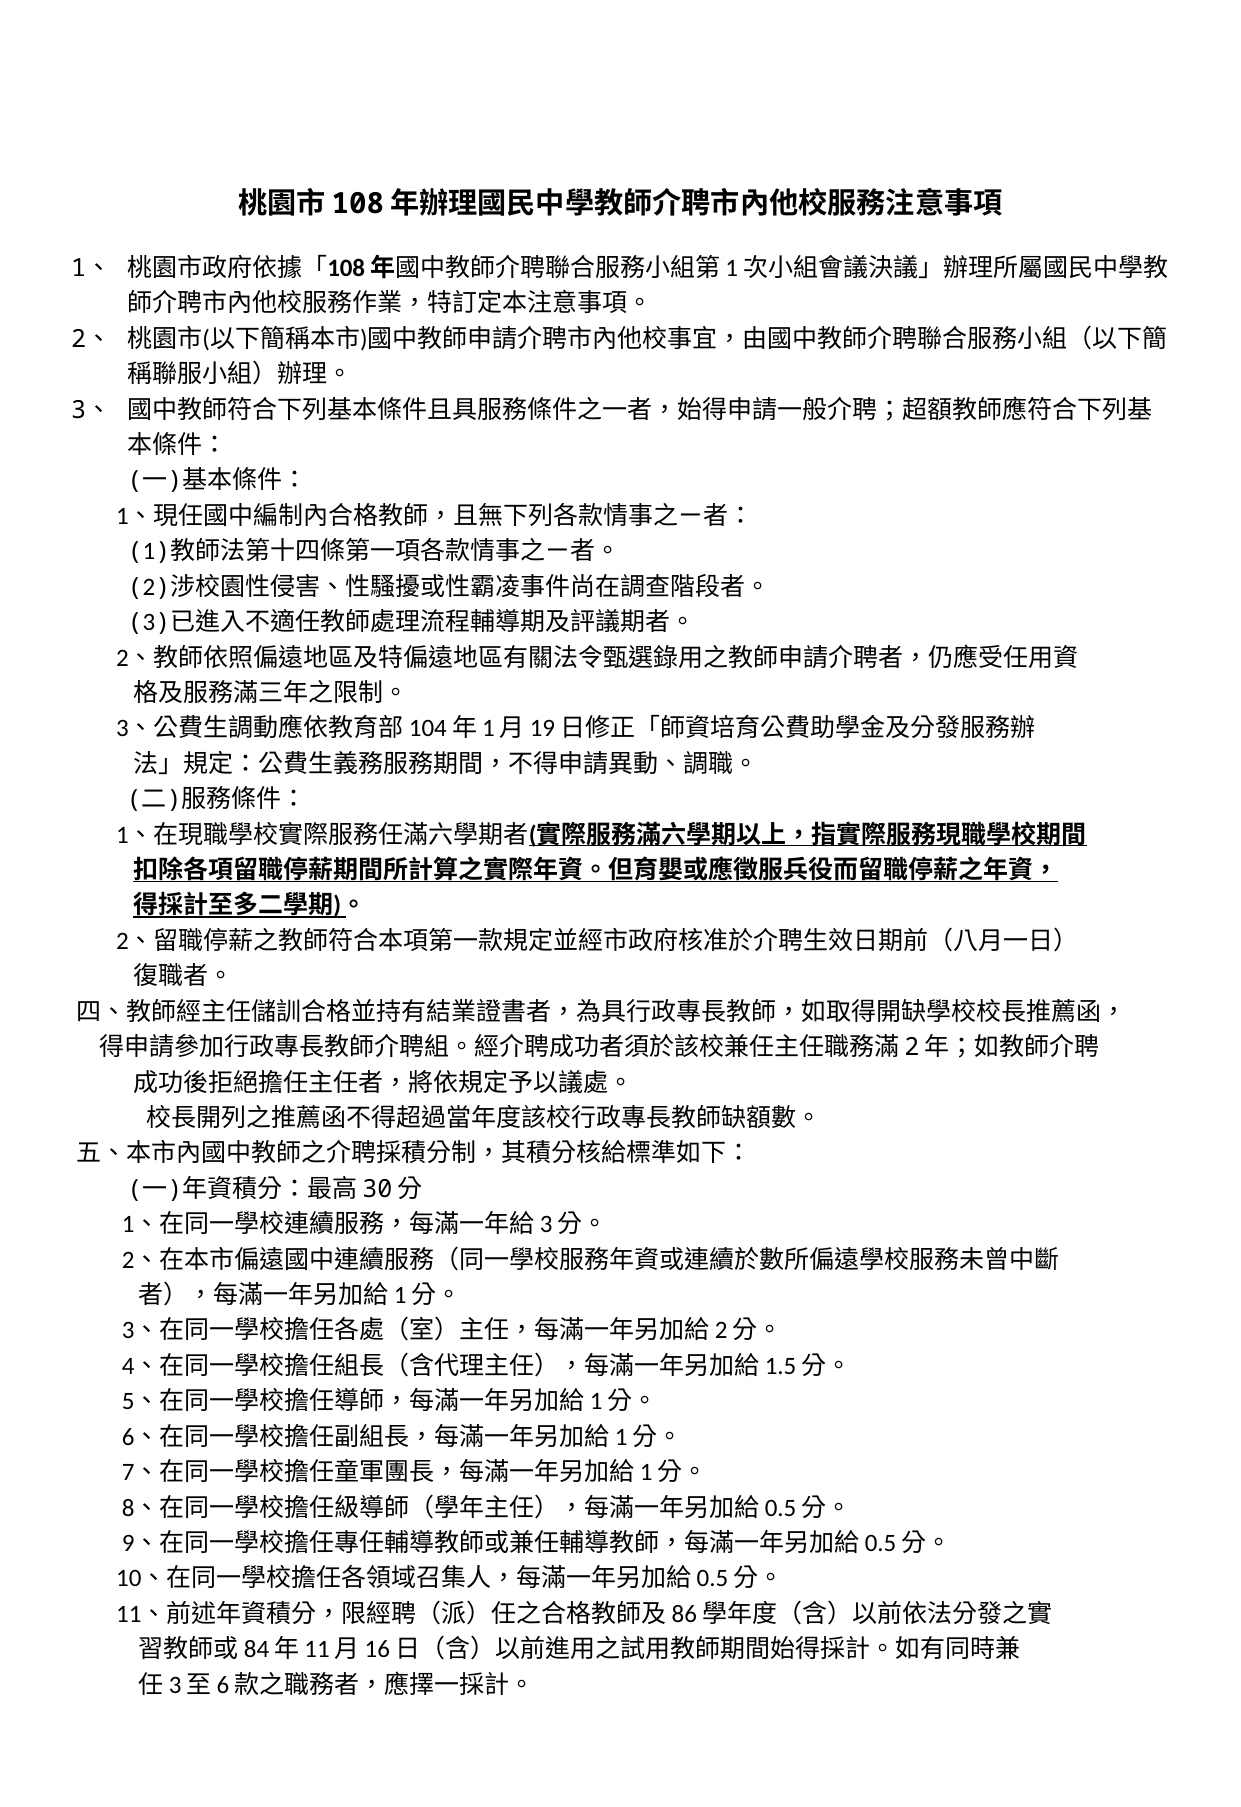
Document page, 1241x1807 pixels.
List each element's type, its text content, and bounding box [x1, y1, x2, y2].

text (3)已進入不適任教師處理流程輔導期及評議期者。 [71, 602, 1169, 638]
text 4、在同一學校擔任組長（含代理主任），每滿一年另加給1.5分。 [71, 1346, 1169, 1381]
text 9、在同一學校擔任專任輔導教師或兼任輔導教師，每滿一年另加給0.5分。 [71, 1523, 1169, 1558]
text 6、在同一學校擔任副組長，每滿一年另加給1分。 [71, 1417, 1169, 1452]
text 3、公費生調動應依教育部104年1月19日修正「師資培育公費助學金及分發服務辦 [71, 708, 1169, 744]
text (二)服務條件： [121, 779, 1169, 815]
text (一)年資積分：最高30分 [127, 1169, 1169, 1204]
text 者），每滿一年另加給1分。 [71, 1275, 1169, 1311]
list 國中教師符合下列基本條件且具服務條件之一者，始得申請一般介聘；超額教師應符合下列基本條件： [71, 390, 1169, 461]
text 法」規定：公費生義務服務期間，不得申請異動、調職。 [71, 744, 1169, 779]
text 格及服務滿三年之限制。 [71, 673, 1169, 708]
text 3、在同一學校擔任各處（室）主任，每滿一年另加給2分。 [71, 1311, 1169, 1346]
text 11、前述年資積分，限經聘（派）任之合格教師及86學年度（含）以前依法分發之實 [71, 1594, 1169, 1629]
text 桃園市108年辦理國民中學教師介聘市內他校服務注意事項 [71, 177, 1169, 223]
text 1、現任國中編制內合格教師，且無下列各款情事之ㄧ者： [71, 496, 1169, 531]
text 得申請參加行政專長教師介聘組。經介聘成功者須於該校兼任主任職務滿2年；如教師介聘 [71, 1027, 1169, 1063]
text 5、在同一學校擔任導師，每滿一年另加給1分。 [71, 1381, 1169, 1417]
text (1)教師法第十四條第一項各款情事之ㄧ者。 [71, 531, 1169, 567]
list 桃園市政府依據「108年國中教師介聘聯合服務小組第1次小組會議決議」辦理所屬國民中學教師介聘市內他校服務作業，特訂定本注意事項。 [71, 248, 1169, 319]
text 8、在同一學校擔任級導師（學年主任），每滿一年另加給0.5分。 [71, 1488, 1169, 1523]
text (2)涉校園性侵害、性騷擾或性霸凌事件尚在調查階段者。 [71, 567, 1169, 602]
text (一)基本條件： [127, 461, 1169, 496]
text 扣除各項留職停薪期間所計算之實際年資。但育嬰或應徵服兵役而留職停薪之年資， [71, 850, 1169, 886]
text 校長開列之推薦函不得超過當年度該校行政專長教師缺額數。 [71, 1098, 1169, 1133]
list 桃園市(以下簡稱本市)國中教師申請介聘市內他校事宜，由國中教師介聘聯合服務小組（以下簡稱聯服小組）辦理。 [71, 319, 1169, 390]
text 2、在本市偏遠國中連續服務（同一學校服務年資或連續於數所偏遠學校服務未曾中斷 [71, 1240, 1169, 1275]
text 1、在現職學校實際服務任滿六學期者(實際服務滿六學期以上，指實際服務現職學校期間 [71, 815, 1169, 850]
text 7、在同一學校擔任童軍團長，每滿一年另加給1分。 [71, 1452, 1169, 1488]
text 復職者。 [71, 956, 1169, 992]
text 成功後拒絕擔任主任者，將依規定予以議處。 [71, 1063, 1169, 1098]
text 習教師或84年11月16日（含）以前進用之試用教師期間始得採計。如有同時兼 [71, 1629, 1169, 1665]
text 得採計至多二學期)。 [71, 886, 1169, 921]
text 1、在同一學校連續服務，每滿一年給3分。 [71, 1204, 1169, 1240]
text 2、教師依照偏遠地區及特偏遠地區有關法令甄選錄用之教師申請介聘者，仍應受任用資 [71, 638, 1169, 673]
text 任3至6款之職務者，應擇一採計。 [71, 1665, 1169, 1700]
text 四、教師經主任儲訓合格並持有結業證書者，為具行政專長教師，如取得開缺學校校長推薦函， [71, 992, 1169, 1027]
text 2、留職停薪之教師符合本項第一款規定並經市政府核准於介聘生效日期前（八月一日） [71, 921, 1169, 956]
text 五、本市內國中教師之介聘採積分制，其積分核給標準如下： [71, 1133, 1169, 1169]
text 10、在同一學校擔任各領域召集人，每滿一年另加給0.5分。 [71, 1558, 1169, 1594]
